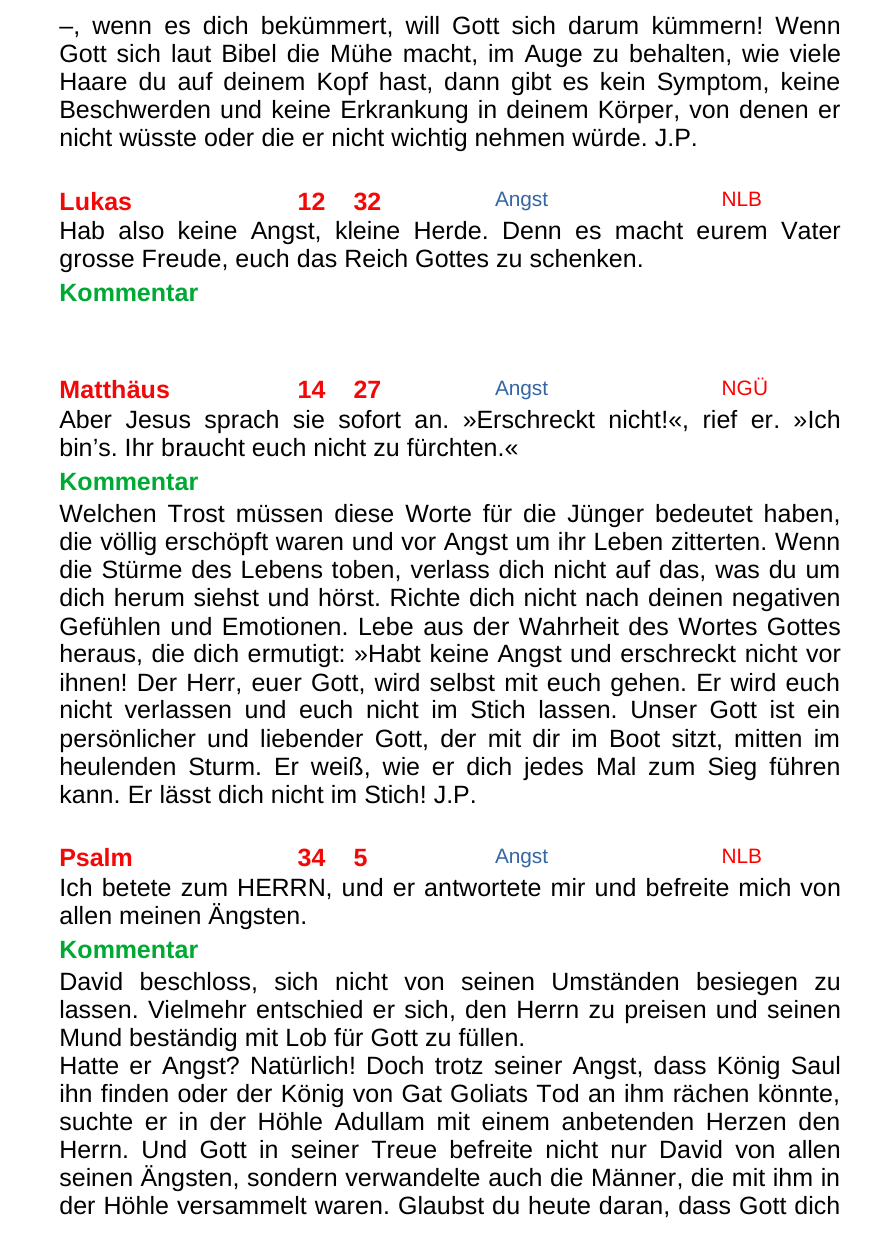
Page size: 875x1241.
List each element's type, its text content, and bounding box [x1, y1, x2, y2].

table_cell [342, 376, 353, 406]
table_cell [427, 468, 495, 497]
table_cell Kommentar [59, 468, 206, 497]
table_cell Ich betete zum HERRN, und er antwortete mir und befreite mich von allen meinen Ängsten. [59, 874, 842, 930]
table_cell Aber Jesus sprach sie sofort an. »Erschreckt nicht!«, rief er. »Ich bin’s. Ihr braucht euch nicht zu fürchten.« [59, 406, 842, 462]
table_cell [298, 936, 342, 965]
table_cell [59, 311, 842, 341]
table_cell [495, 468, 677, 497]
table_cell Hab also keine Angst, kleine Herde. Denn es macht eurem Vater grosse Freude, euch das Reich Gottes zu schenken. [59, 217, 842, 273]
table_cell [495, 279, 677, 308]
table_cell [427, 844, 495, 874]
table_cell Lukas [59, 188, 297, 217]
table_cell [59, 930, 844, 936]
table_cell NGÜ [721, 376, 844, 406]
table_cell [59, 809, 844, 844]
table_cell 27 [353, 376, 427, 406]
table_cell Angst [495, 188, 677, 217]
table_cell [342, 188, 353, 217]
table_cell Kommentar [59, 936, 206, 965]
table_cell [677, 279, 721, 308]
table_cell [298, 468, 342, 497]
table_cell [677, 376, 721, 406]
table_cell [342, 936, 353, 965]
table_cell NLB [721, 844, 844, 874]
table_cell [721, 936, 842, 965]
table_cell [495, 936, 677, 965]
table_cell [427, 376, 495, 406]
table_cell [59, 152, 844, 187]
table_cell [206, 468, 297, 497]
table_cell [59, 341, 844, 376]
table_cell Psalm [59, 844, 297, 874]
table_cell [677, 844, 721, 874]
table_cell [342, 279, 353, 308]
table_cell [427, 188, 495, 217]
table_cell [721, 279, 842, 308]
table_cell Kommentar [59, 279, 206, 308]
table_cell Angst [495, 376, 677, 406]
table_cell [427, 279, 495, 308]
table_cell [342, 844, 353, 874]
table_cell 32 [353, 188, 427, 217]
table_cell [342, 468, 353, 497]
table_cell David beschloss, sich nicht von seinen Umständen besiegen zu lassen. Vielmehr entschied er sich, den Herrn zu preisen und seinen Mund beständig mit Lob für Gott zu füllen. Hatte er Angst? Natürlich! Doch trotz seiner Angst, dass König Saul ihn finden oder der König von Gat Goliats Tod an ihm rächen könnte, suchte er in der Höhle Adullam mit einem anbetenden Herzen den Herrn. Und Gott in seiner Treue befreite nicht nur David von allen seinen Ängsten, sondern verwandelte auch die Männer, die mit ihm in der Höhle versammelt waren. Glaubst du heute daran, dass Gott dich [59, 968, 842, 1220]
table_cell NLB [721, 188, 844, 217]
table_cell [353, 468, 427, 497]
table_cell [353, 936, 427, 965]
table_cell [206, 936, 297, 965]
table_cell 12 [298, 188, 342, 217]
table_cell [677, 468, 721, 497]
table_cell [206, 279, 297, 308]
table_cell –, wenn es dich bekümmert, will Gott sich darum kümmern! Wenn Gott sich laut Bibel die Mühe macht, im Auge zu behalten, wie viele Haare du auf deinem Kopf hast, dann gibt es kein Symptom, keine Beschwerden und keine Erkrankung in deinem Körper, von denen er nicht wüsste oder die er nicht wichtig nehmen würde. J.P. [59, 12, 842, 152]
table_cell 5 [353, 844, 427, 874]
table_cell Welchen Trost müssen diese Worte für die Jünger bedeutet haben, die völlig erschöpft waren und vor Angst um ihr Leben zitterten. Wenn die Stürme des Lebens toben, verlass dich nicht auf das, was du um dich herum siehst und hörst. Richte dich nicht nach deinen negativen Gefühlen und Emotionen. Lebe aus der Wahrheit des Wortes Gottes heraus, die dich ermutigt: »Habt keine Angst und erschreckt nicht vor ihnen! Der Herr, euer Gott, wird selbst mit euch gehen. Er wird euch nicht verlassen und euch nicht im Stich lassen. Unser Gott ist ein persönlicher und liebender Gott, der mit dir im Boot sitzt, mitten im heulenden Sturm. Er weiß, wie er dich jedes Mal zum Sieg führen kann. Er lässt dich nicht im Stich! J.P. [59, 500, 842, 808]
table_cell [677, 936, 721, 965]
table_cell [298, 279, 342, 308]
table_cell 34 [298, 844, 342, 874]
table_cell [721, 468, 842, 497]
table_cell [59, 273, 844, 279]
table_cell [353, 279, 427, 308]
table_cell [677, 188, 721, 217]
table_cell 14 [298, 376, 342, 406]
table_cell [59, 462, 844, 468]
table_cell Matthäus [59, 376, 297, 406]
table_cell [427, 936, 495, 965]
table_cell Angst [495, 844, 677, 874]
